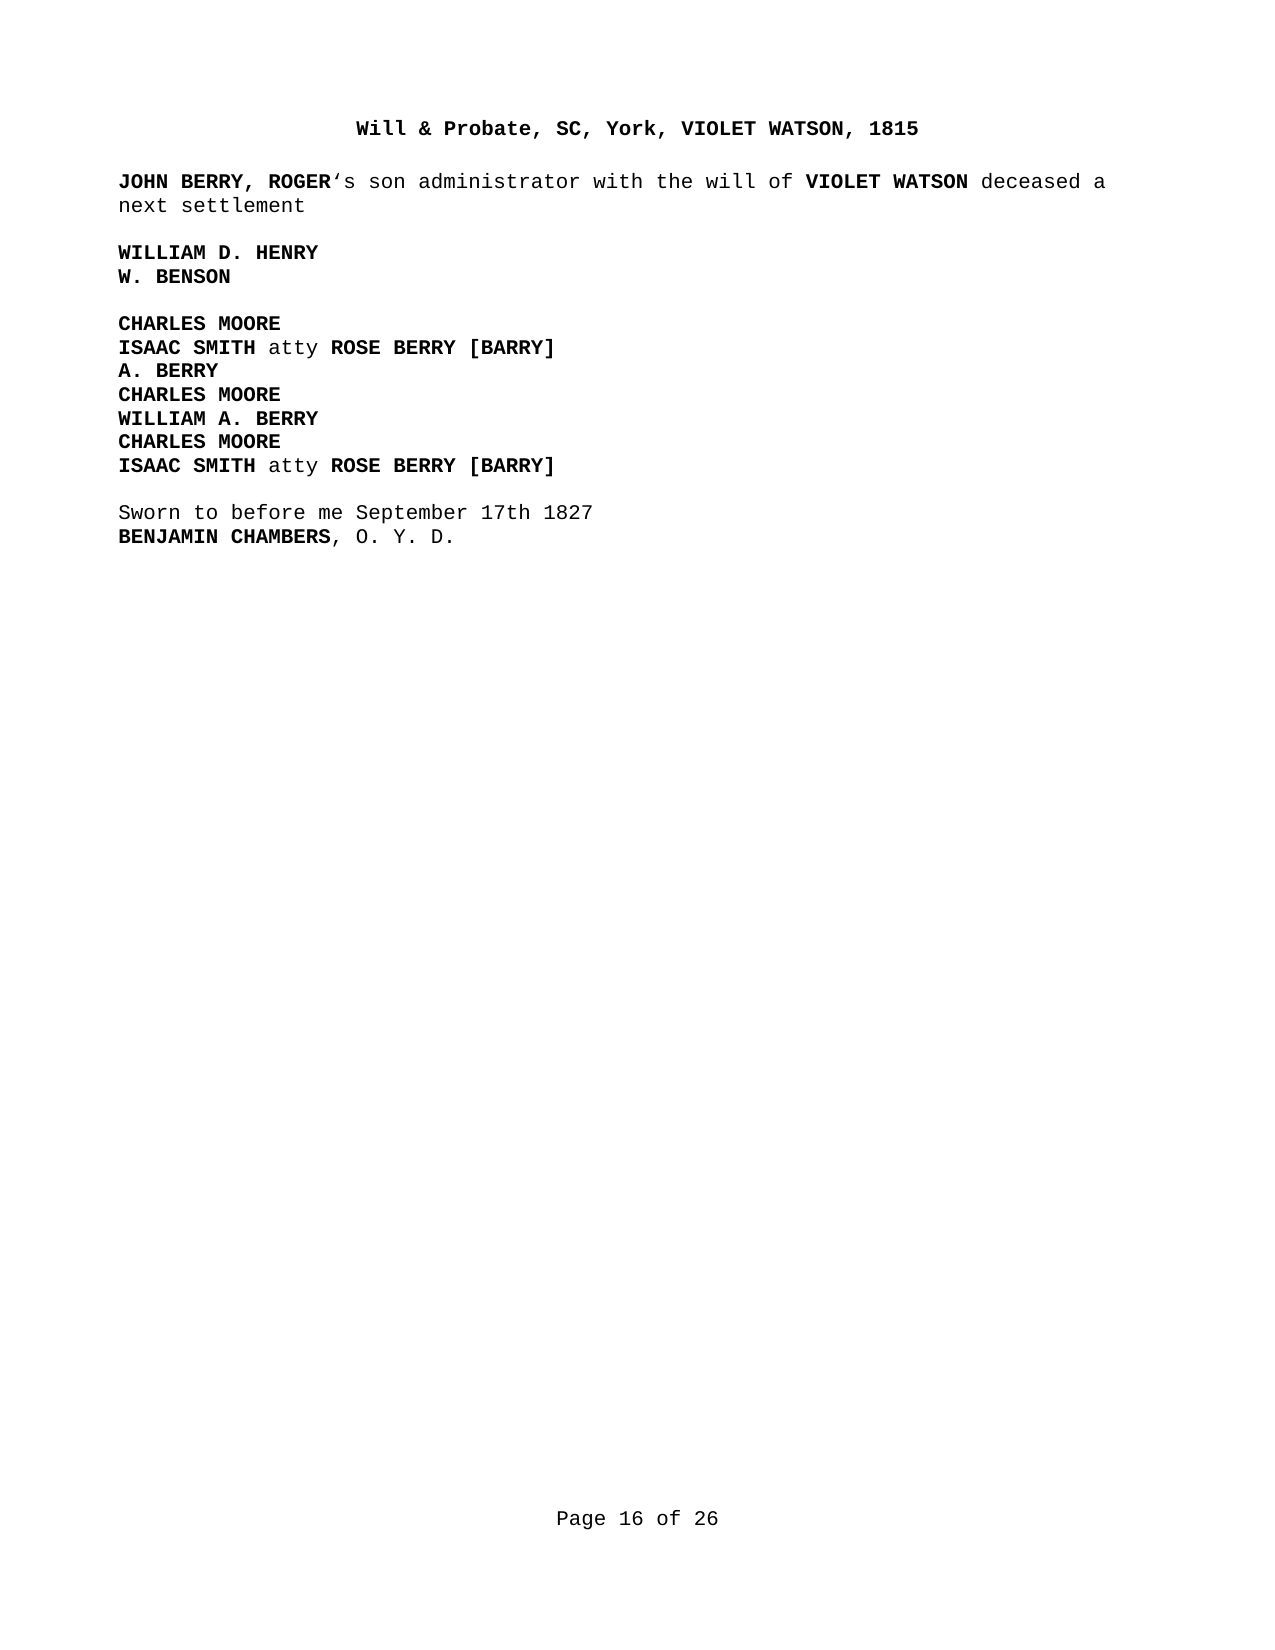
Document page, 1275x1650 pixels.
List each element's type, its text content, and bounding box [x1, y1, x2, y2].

text Charles Moore [118, 431, 1157, 455]
text Benjamin Chambers, O. Y. D. [118, 526, 1157, 549]
text Charles Moore [118, 384, 1157, 408]
text Sworn to before me September 17th 1827 [118, 502, 1157, 526]
text Isaac Smith atty Rose Berry [BARRY] [118, 337, 1157, 360]
text Charles Moore [118, 313, 1157, 337]
text John Berry, roger‘s son administrator with the will of Violet Watson deceased a next settlement [118, 171, 1157, 218]
text William A. BERRY [118, 408, 1157, 431]
text W. Benson [118, 266, 1157, 289]
text William D. Henry [118, 242, 1157, 266]
text Isaac Smith atty ROSE Berry [BARRY] [118, 455, 1157, 479]
text A. BERRY [118, 360, 1157, 384]
